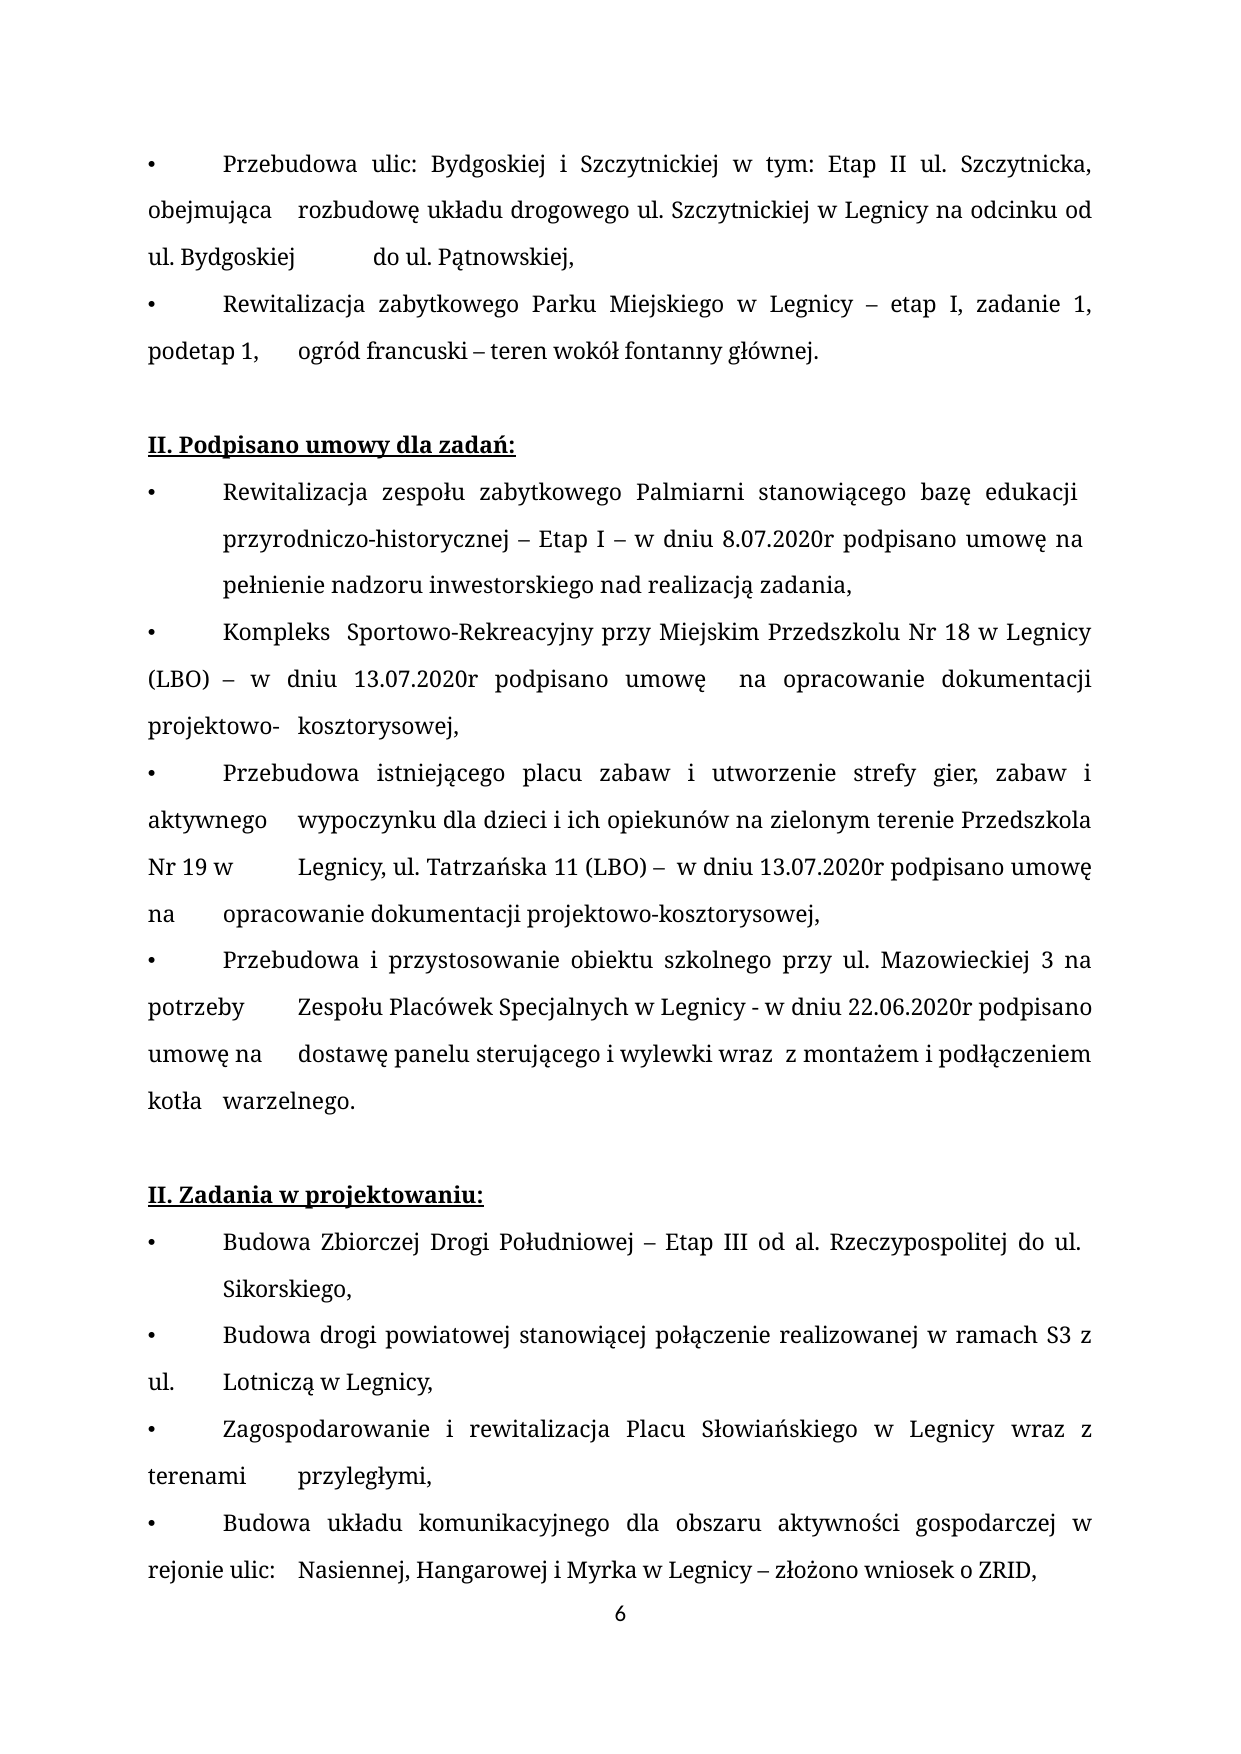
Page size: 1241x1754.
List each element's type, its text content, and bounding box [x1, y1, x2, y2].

list Przebudowa istniejącego placu zabaw i utworzenie strefy gier, zabaw i aktywnego wypoczynku dla dzieci i ich opiekunów na zielonym terenie Przedszkola Nr 19 w Legnicy, ul. Tatrzańska 11 (LBO) – w dniu 13.07.2020r podpisano umowę na opracowanie dokumentacji projektowo-kosztorysowej, [148, 757, 1093, 929]
list Budowa Zbiorczej Drogi Południowej – Etap III od al. Rzeczypospolitej do ul. Sikorskiego, [148, 1226, 1093, 1304]
list Budowa układu komunikacyjnego dla obszaru aktywności gospodarczej w rejonie ulic: Nasiennej, Hangarowej i Myrka w Legnicy – złożono wniosek o ZRID, [148, 1507, 1093, 1585]
text II. Podpisano umowy dla zadań: [148, 429, 1093, 460]
list Przebudowa i przystosowanie obiektu szkolnego przy ul. Mazowieckiej 3 na potrzeby Zespołu Placówek Specjalnych w Legnicy - w dniu 22.06.2020r podpisano umowę na dostawę panelu sterującego i wylewki wraz z montażem i podłączeniem kotła warzelnego. [148, 944, 1093, 1116]
list Kompleks Sportowo-Rekreacyjny przy Miejskim Przedszkolu Nr 18 w Legnicy (LBO) – w dniu 13.07.2020r podpisano umowę na opracowanie dokumentacji projektowo- kosztorysowej, [148, 616, 1093, 741]
list Budowa drogi powiatowej stanowiącej połączenie realizowanej w ramach S3 z ul. Lotniczą w Legnicy, [148, 1319, 1093, 1398]
list Rewitalizacja zabytkowego Parku Miejskiego w Legnicy – etap I, zadanie 1, podetap 1, ogród francuski – teren wokół fontanny głównej. [148, 288, 1093, 366]
list Rewitalizacja zespołu zabytkowego Palmiarni stanowiącego bazę edukacji przyrodniczo-historycznej – Etap I – w dniu 8.07.2020r podpisano umowę na pełnienie nadzoru inwestorskiego nad realizacją zadania, [148, 476, 1093, 601]
list Zagospodarowanie i rewitalizacja Placu Słowiańskiego w Legnicy wraz z terenami przyległymi, [148, 1413, 1093, 1491]
text II. Zadania w projektowaniu: [148, 1179, 1093, 1210]
list Przebudowa ulic: Bydgoskiej i Szczytnickiej w tym: Etap II ul. Szczytnicka, obejmująca rozbudowę układu drogowego ul. Szczytnickiej w Legnicy na odcinku od ul. Bydgoskiej do ul. Pątnowskiej, [148, 148, 1093, 273]
